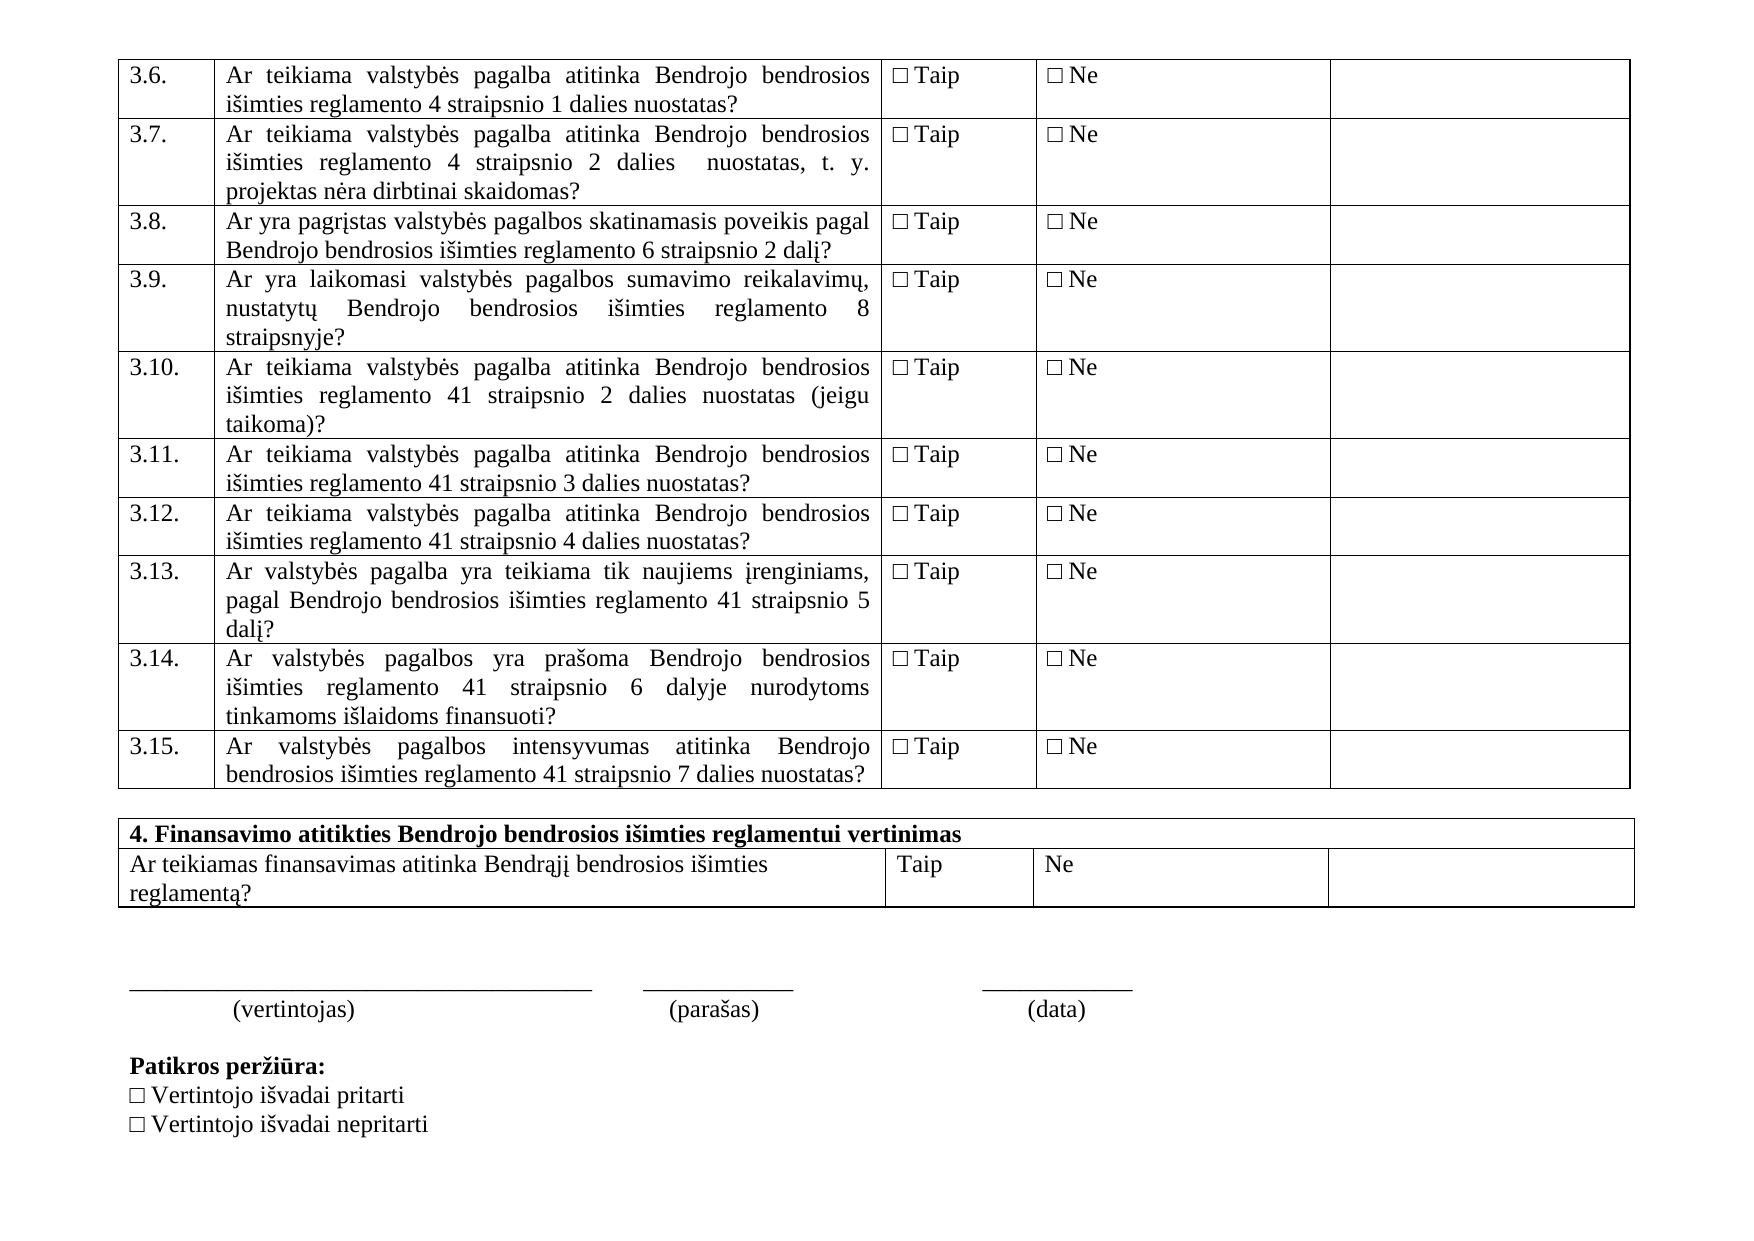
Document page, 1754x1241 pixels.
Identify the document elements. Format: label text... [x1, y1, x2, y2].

table_cell □ Taip [882, 119, 1036, 205]
table_cell Ar teikiama valstybės pagalba atitinka Bendrojo bendrosios išimties reglamento 41 straipsnio 4 dalies nuostatas? [215, 498, 881, 555]
table_cell 3.9. [119, 265, 214, 351]
table_cell □ Ne [1037, 119, 1330, 205]
table_cell Patikros peržiūra: □ Vertintojo išvadai pritarti □ Vertintojo išvadai nepritarti [118, 1023, 1310, 1137]
table_cell □ Ne [1037, 498, 1330, 555]
table_cell Ar teikiama valstybės pagalba atitinka Bendrojo bendrosios išimties reglamento 4 straipsnio 2 dalies nuostatas, t. y. projektas nėra dirbtinai skaidomas? [215, 119, 881, 205]
table_cell □ Taip [882, 731, 1036, 788]
table_cell [1331, 556, 1629, 642]
table_cell 3.10. [119, 352, 214, 438]
table_cell [1331, 119, 1629, 205]
table_header ____________ (parašas) [632, 965, 971, 1022]
table_cell [1331, 498, 1629, 555]
table_cell Ar teikiama valstybės pagalba atitinka Bendrojo bendrosios išimties reglamento 41 straipsnio 3 dalies nuostatas? [215, 439, 881, 497]
table_cell [1331, 731, 1629, 788]
table_cell [1331, 352, 1629, 438]
table_cell □ Taip [882, 644, 1036, 730]
table_cell Ar valstybės pagalbos intensyvumas atitinka Bendrojo bendrosios išimties reglamento 41 straipsnio 7 dalies nuostatas? [215, 731, 881, 788]
table_cell Ne [1034, 849, 1328, 906]
table_cell 3.6. [119, 60, 214, 118]
table_cell 3.15. [119, 731, 214, 788]
table_cell 3.8. [119, 206, 214, 263]
table_cell □ Taip [882, 265, 1036, 351]
table_cell Ar valstybės pagalbos yra prašoma Bendrojo bendrosios išimties reglamento 41 straipsnio 6 dalyje nurodytoms tinkamoms išlaidoms finansuoti? [215, 644, 881, 730]
table_cell □ Taip [882, 556, 1036, 642]
table_cell □ Taip [882, 352, 1036, 438]
table_cell [1331, 265, 1629, 351]
table_cell Taip [886, 849, 1033, 906]
table_cell [1331, 644, 1629, 730]
table_cell Ar teikiama valstybės pagalba atitinka Bendrojo bendrosios išimties reglamento 4 straipsnio 1 dalies nuostatas? [215, 60, 881, 118]
table_cell □ Ne [1037, 439, 1330, 497]
table_cell 3.11. [119, 439, 214, 497]
table_cell □ Ne [1037, 731, 1330, 788]
table_cell □ Taip [882, 439, 1036, 497]
table_cell □ Ne [1037, 556, 1330, 642]
table_cell Ar teikiama valstybės pagalba atitinka Bendrojo bendrosios išimties reglamento 41 straipsnio 2 dalies nuostatas (jeigu taikoma)? [215, 352, 881, 438]
table_cell □ Ne [1037, 206, 1330, 263]
table_cell [1331, 206, 1629, 263]
table_cell □ Ne [1037, 60, 1330, 118]
table_cell Ar valstybės pagalba yra teikiama tik naujiems įrenginiams, pagal Bendrojo bendrosios išimties reglamento 41 straipsnio 5 dalį? [215, 556, 881, 642]
table_cell □ Ne [1037, 644, 1330, 730]
table_cell □ Ne [1037, 265, 1330, 351]
table_header 4. Finansavimo atitikties Bendrojo bendrosios išimties reglamentui vertinimas [119, 819, 1634, 848]
table_cell Ar yra pagrįstas valstybės pagalbos skatinamasis poveikis pagal Bendrojo bendrosios išimties reglamento 6 straipsnio 2 dalį? [215, 206, 881, 263]
table_cell 3.7. [119, 119, 214, 205]
table_cell 3.13. [119, 556, 214, 642]
table_cell [1331, 439, 1629, 497]
table_cell □ Taip [882, 206, 1036, 263]
table_cell 3.12. [119, 498, 214, 555]
table_cell Ar yra laikomasi valstybės pagalbos sumavimo reikalavimų, nustatytų Bendrojo bendrosios išimties reglamento 8 straipsnyje? [215, 265, 881, 351]
table_cell □ Ne [1037, 352, 1330, 438]
table_header _____________________________________ (vertintojas) [118, 965, 632, 1022]
table_cell □ Taip [882, 60, 1036, 118]
table_cell 3.14. [119, 644, 214, 730]
table_cell □ Taip [882, 498, 1036, 555]
table_cell [1329, 849, 1634, 906]
table_cell [1331, 60, 1629, 118]
table_header ____________ (data) [971, 965, 1310, 1022]
table_cell Ar teikiamas finansavimas atitinka Bendrąjį bendrosios išimties reglamentą? [119, 849, 885, 906]
